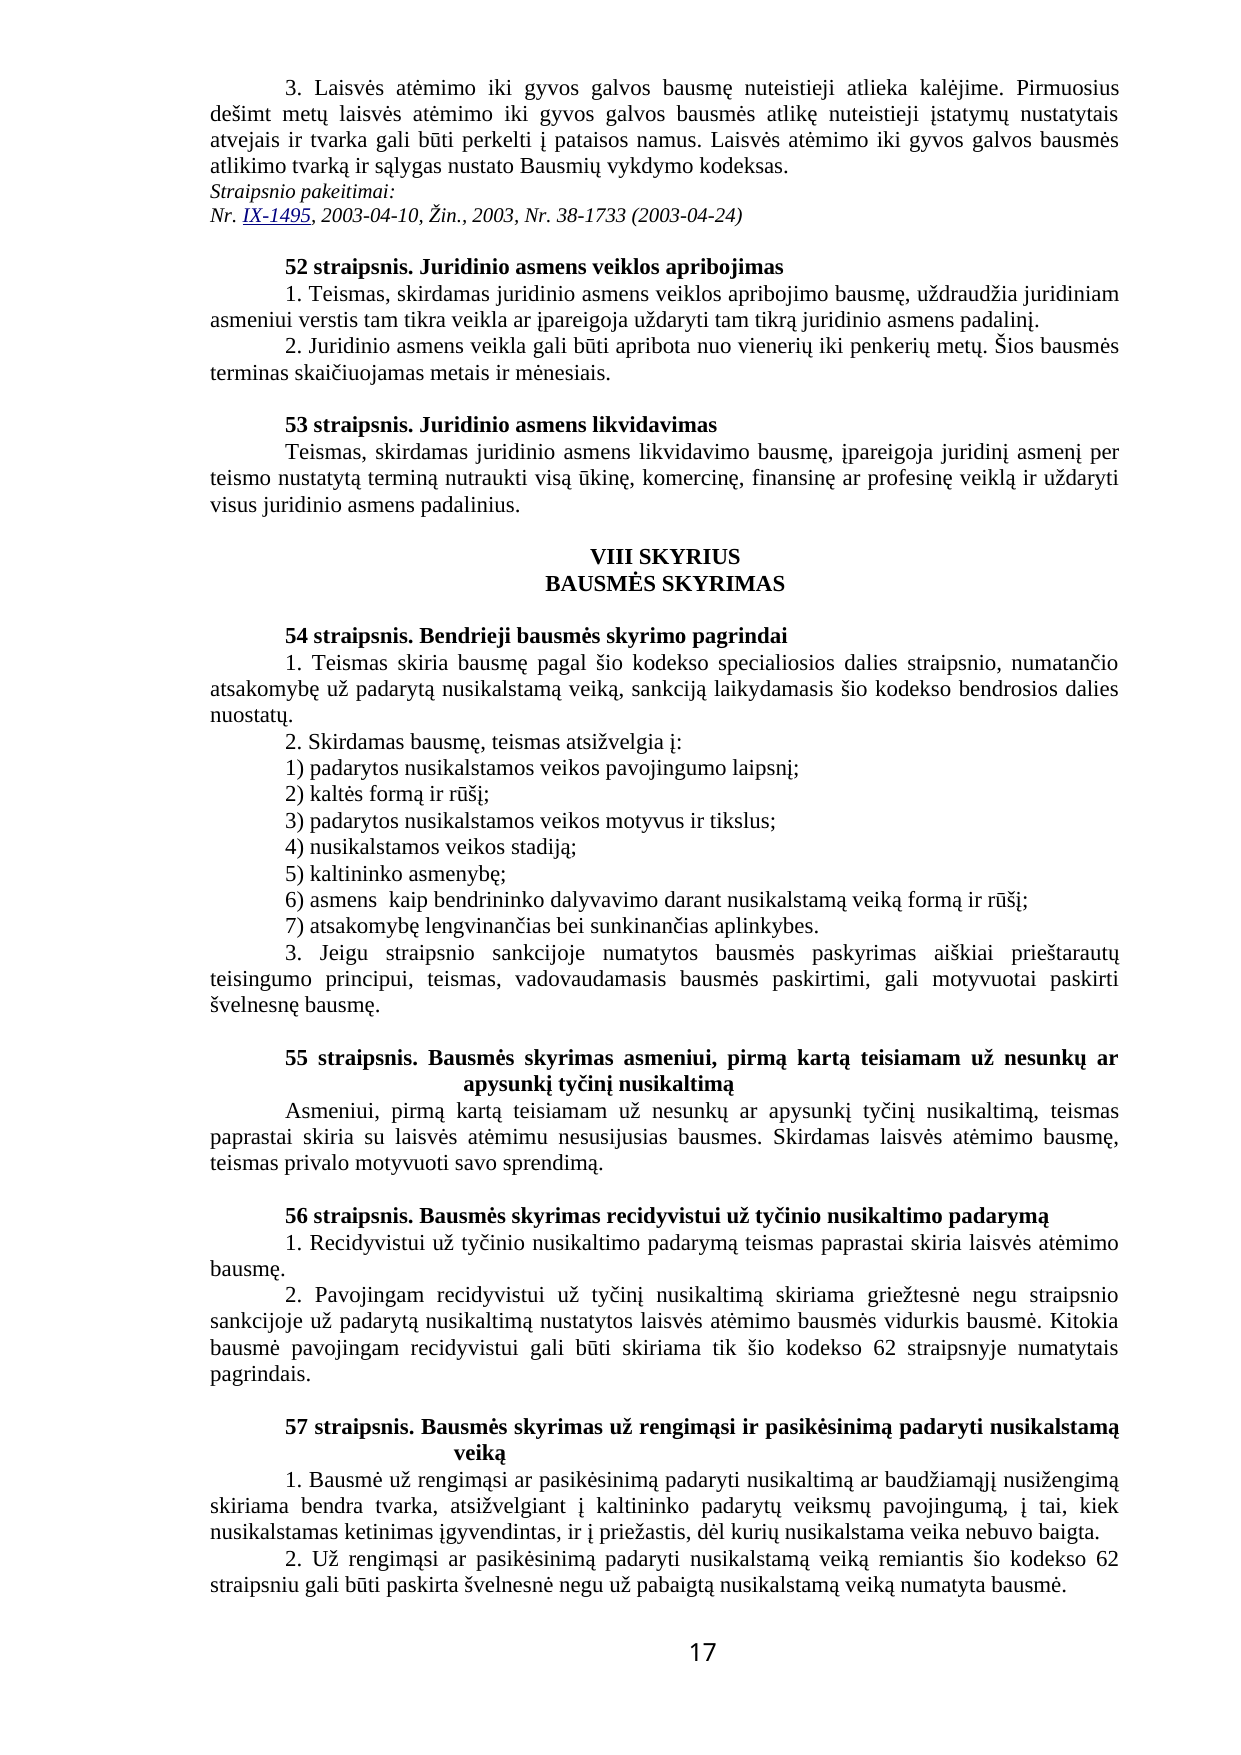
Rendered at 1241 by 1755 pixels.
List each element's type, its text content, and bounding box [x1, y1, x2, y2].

text 57 straipsnis. Bausmės skyrimas už rengimąsi ir pasikėsinimą padaryti nusikalstamą veiką [285, 1413, 1120, 1466]
text 2. Pavojingam recidyvistui už tyčinį nusikaltimą skiriama griežtesnė negu straipsnio sankcijoje už padarytą nusikaltimą nustatytos laisvės atėmimo bausmės vidurkis bausmė. Kitokia bausmė pavojingam recidyvistui gali būti skiriama tik šio kodekso 62 straipsnyje numatytais pagrindais. [210, 1281, 1120, 1387]
text 2. Skirdamas bausmę, teismas atsižvelgia į: [210, 728, 1120, 754]
text 2. Juridinio asmens veikla gali būti apribota nuo vienerių iki penkerių metų. Šios bausmės terminas skaičiuojamas metais ir mėnesiais. [210, 332, 1120, 385]
text BAUSMĖS SKYRIMAS [210, 570, 1120, 596]
text 1. Bausmė už rengimąsi ar pasikėsinimą padaryti nusikaltimą ar baudžiamąjį nusižengimą skiriama bendra tvarka, atsižvelgiant į kaltininko padarytų veiksmų pavojingumą, į tai, kiek nusikalstamas ketinimas įgyvendintas, ir į priežastis, dėl kurių nusikalstama veika nebuvo baigta. [210, 1466, 1120, 1545]
text Asmeniui, pirmą kartą teisiamam už nesunkų ar apysunkį tyčinį nusikaltimą, teismas paprastai skiria su laisvės atėmimu nesusijusias bausmes. Skirdamas laisvės atėmimo bausmę, teismas privalo motyvuoti savo sprendimą. [210, 1097, 1120, 1176]
text 52 straipsnis. Juridinio asmens veiklos apribojimas [210, 253, 1120, 280]
text 7) atsakomybę lengvinančias bei sunkinančias aplinkybes. [210, 912, 1120, 939]
text 1. Recidyvistui už tyčinio nusikaltimo padarymą teismas paprastai skiria laisvės atėmimo bausmę. [210, 1228, 1120, 1281]
text 3) padarytos nusikalstamos veikos motyvus ir tikslus; [210, 807, 1120, 833]
text 55 straipsnis. Bausmės skyrimas asmeniui, pirmą kartą teisiamam už nesunkų ar apysunkį tyčinį nusikaltimą [285, 1044, 1120, 1097]
text 54 straipsnis. Bendrieji bausmės skyrimo pagrindai [210, 622, 1120, 649]
text 1. Teismas, skirdamas juridinio asmens veiklos apribojimo bausmę, uždraudžia juridiniam asmeniui verstis tam tikra veikla ar įpareigoja uždaryti tam tikrą juridinio asmens padalinį. [210, 280, 1120, 332]
text 4) nusikalstamos veikos stadiją; [210, 833, 1120, 859]
text Teismas, skirdamas juridinio asmens likvidavimo bausmę, įpareigoja juridinį asmenį per teismo nustatytą terminą nutraukti visą ūkinę, komercinę, finansinę ar profesinę veiklą ir uždaryti visus juridinio asmens padalinius. [210, 438, 1120, 517]
text 1. Teismas skiria bausmę pagal šio kodekso specialiosios dalies straipsnio, numatančio atsakomybę už padarytą nusikalstamą veiką, sankciją laikydamasis šio kodekso bendrosios dalies nuostatų. [210, 649, 1120, 728]
text 56 straipsnis. Bausmės skyrimas recidyvistui už tyčinio nusikaltimo padarymą [285, 1202, 1120, 1228]
text 1) padarytos nusikalstamos veikos pavojingumo laipsnį; [210, 754, 1120, 781]
text Nr. IX-1495, 2003-04-10, Žin., 2003, Nr. 38-1733 (2003-04-24) [210, 203, 1120, 227]
text 6) asmens kaip bendrininko dalyvavimo darant nusikalstamą veiką formą ir rūšį; [210, 886, 1120, 912]
text 3. Laisvės atėmimo iki gyvos galvos bausmę nuteistieji atlieka kalėjime. Pirmuosius dešimt metų laisvės atėmimo iki gyvos galvos bausmės atlikę nuteistieji įstatymų nustatytais atvejais ir tvarka gali būti perkelti į pataisos namus. Laisvės atėmimo iki gyvos galvos bausmės atlikimo tvarką ir sąlygas nustato Bausmių vykdymo kodeksas. [210, 73, 1120, 179]
text 2) kaltės formą ir rūšį; [210, 781, 1120, 807]
text 5) kaltininko asmenybę; [210, 859, 1120, 886]
text Straipsnio pakeitimai: [210, 179, 1120, 203]
text 2. Už rengimąsi ar pasikėsinimą padaryti nusikalstamą veiką remiantis šio kodekso 62 straipsniu gali būti paskirta švelnesnė negu už pabaigtą nusikalstamą veiką numatyta bausmė. [210, 1545, 1120, 1597]
text 3. Jeigu straipsnio sankcijoje numatytos bausmės paskyrimas aiškiai prieštarautų teisingumo principui, teismas, vadovaudamasis bausmės paskirtimi, gali motyvuotai paskirti švelnesnę bausmę. [210, 939, 1120, 1018]
text 53 straipsnis. Juridinio asmens likvidavimas [210, 412, 1120, 438]
subtitle VIII SKYRIUS [210, 543, 1120, 570]
